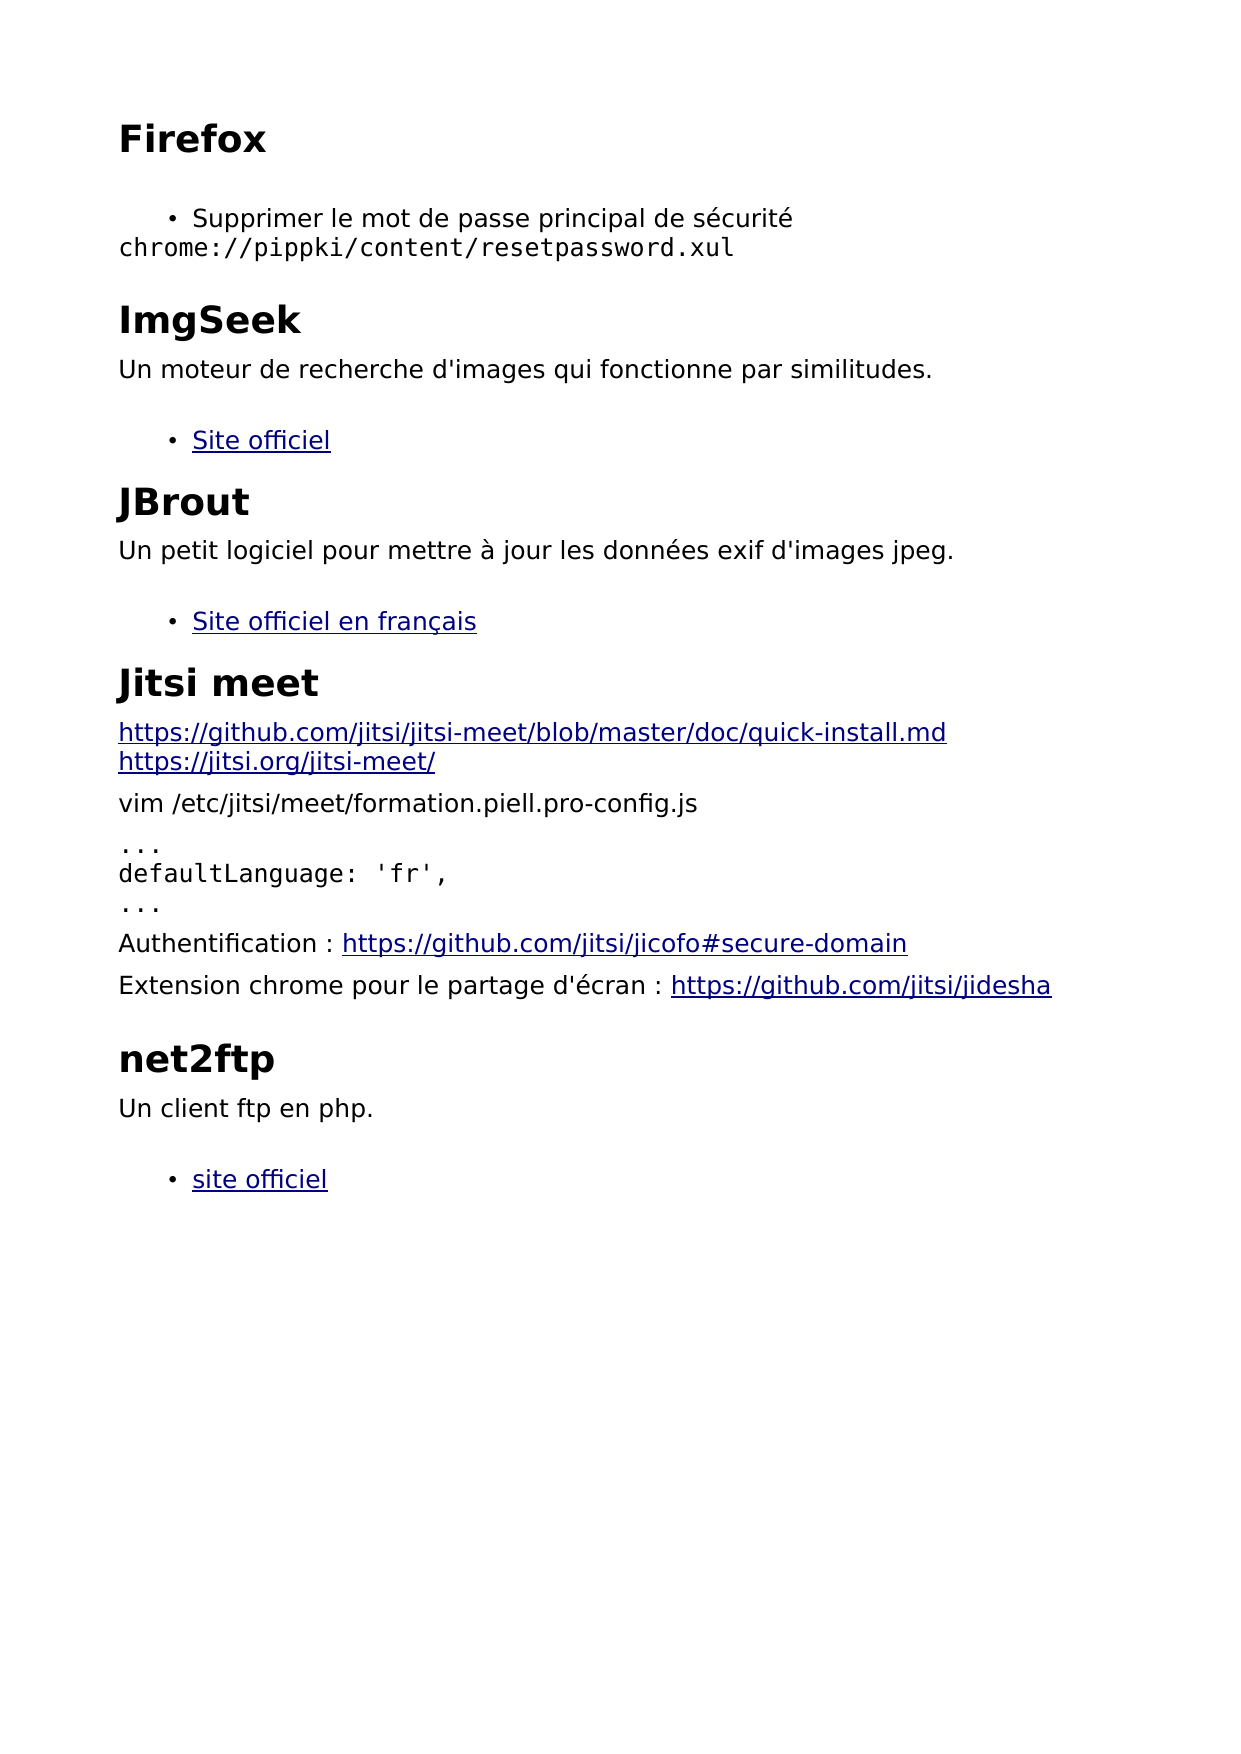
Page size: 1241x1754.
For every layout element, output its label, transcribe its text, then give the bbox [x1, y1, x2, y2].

text chrome://pippki/content/resetpassword.xul [118, 233, 1122, 262]
list Site officiel en français [177, 608, 1122, 637]
list site officiel [177, 1165, 1122, 1194]
subtitle JBrout [118, 480, 1122, 524]
text Un petit logiciel pour mettre à jour les données exif d'images jpeg. [118, 536, 1122, 566]
text Un moteur de recherche d'images qui fonctionne par similitudes. [118, 355, 1122, 384]
list Supprimer le mot de passe principal de sécurité [177, 204, 1122, 233]
text ... defaultLanguage: 'fr', ... [118, 830, 1122, 918]
text vim /etc/jitsi/meet/formation.piell.pro-config.js [118, 789, 1122, 818]
text Un client ftp en php. [118, 1094, 1122, 1123]
list Site officiel [177, 426, 1122, 455]
subtitle Firefox [118, 118, 1122, 162]
text https://github.com/jitsi/jitsi-meet/blob/master/doc/quick-install.md https://jitsi.org/jitsi-meet/ [118, 718, 1122, 776]
subtitle ImgSeek [118, 299, 1122, 342]
subtitle net2ftp [118, 1038, 1122, 1082]
text Extension chrome pour le partage d'écran : https://github.com/jitsi/jidesha [118, 971, 1122, 1001]
text Authentification : https://github.com/jitsi/jicofo#secure-domain [118, 930, 1122, 959]
subtitle Jitsi meet [118, 662, 1122, 705]
